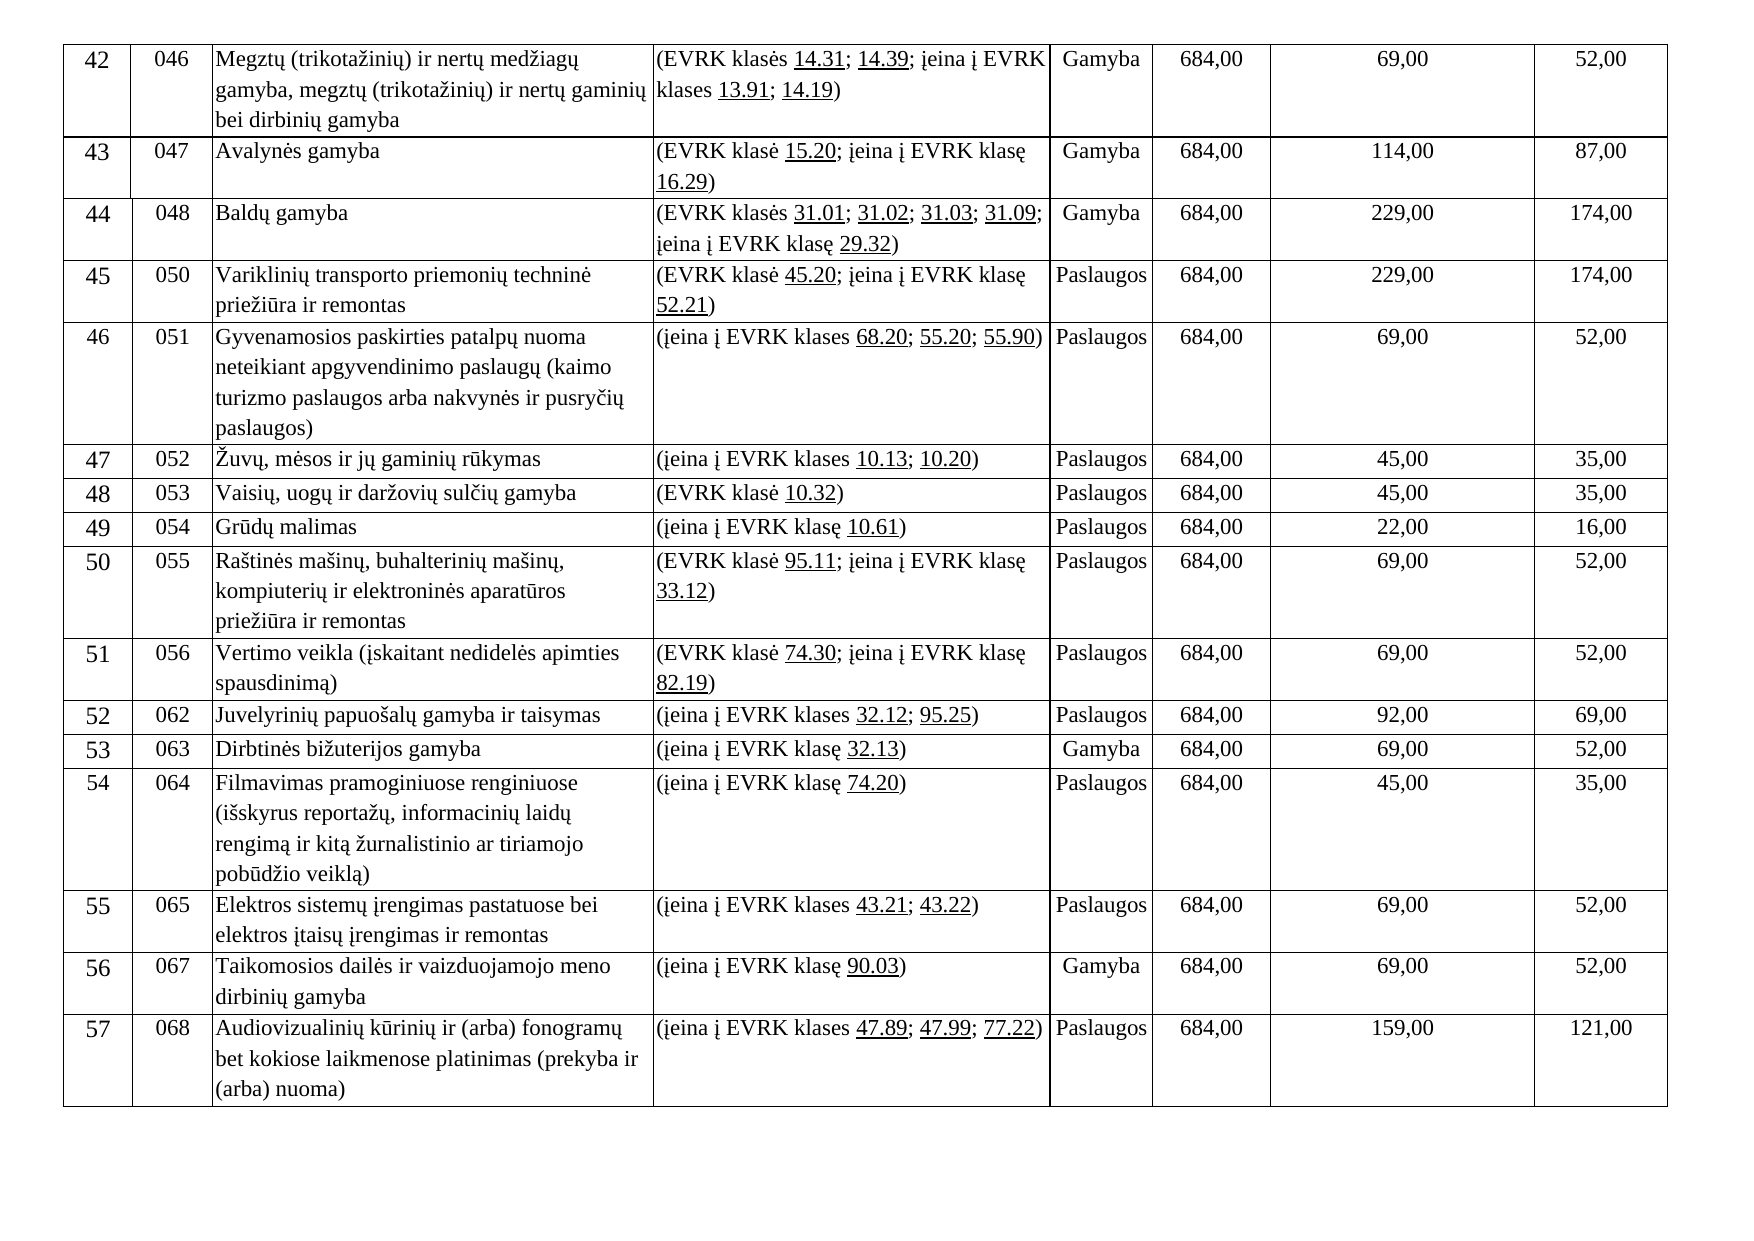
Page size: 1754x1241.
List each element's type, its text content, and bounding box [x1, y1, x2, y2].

table_cell (įeina į EVRK klasę 32.13) [654, 735, 1049, 768]
table_cell 047 [131, 138, 212, 198]
table_cell 052 [133, 445, 212, 478]
table_cell Megztų (trikotažinių) ir nertų medžiagų gamyba, megztų (trikotažinių) ir nertų gaminių bei dirbinių gamyba [213, 45, 653, 136]
table_cell 52,00 [1535, 323, 1667, 444]
table_cell 69,00 [1271, 639, 1534, 700]
table_cell (EVRK klasė 95.11; įeina į EVRK klasę 33.12) [654, 547, 1049, 638]
table_cell 35,00 [1535, 445, 1667, 478]
table_cell Paslaugos [1051, 261, 1152, 322]
table_cell (EVRK klasės 14.31; 14.39; įeina į EVRK klases 13.91; 14.19) [654, 45, 1049, 136]
table_cell 229,00 [1271, 261, 1534, 322]
table_cell 52,00 [1535, 953, 1667, 1013]
table_cell 048 [133, 199, 212, 260]
table_cell (EVRK klasė 45.20; įeina į EVRK klasę 52.21) [654, 261, 1049, 322]
table_cell 43 [64, 138, 130, 198]
table_cell 42 [64, 45, 130, 136]
table_cell Gyvenamosios paskirties patalpų nuoma neteikiant apgyvendinimo paslaugų (kaimo turizmo paslaugos arba nakvynės ir pusryčių paslaugos) [213, 323, 653, 444]
table_cell 684,00 [1153, 199, 1270, 260]
table_cell 067 [133, 953, 212, 1013]
table_cell 57 [64, 1015, 132, 1106]
table_cell 69,00 [1271, 735, 1534, 768]
table_cell 174,00 [1535, 199, 1667, 260]
table_cell 45,00 [1271, 445, 1534, 478]
table_cell 684,00 [1153, 953, 1270, 1013]
table_cell (įeina į EVRK klasę 10.61) [654, 513, 1049, 546]
table_cell Audiovizualinių kūrinių ir (arba) fonogramų bet kokiose laikmenose platinimas (prekyba ir (arba) nuoma) [213, 1015, 653, 1106]
table_cell 35,00 [1535, 479, 1667, 512]
table_cell 055 [133, 547, 212, 638]
table_cell 684,00 [1153, 479, 1270, 512]
table_cell 065 [133, 891, 212, 952]
table_cell Paslaugos [1051, 323, 1152, 444]
table_cell 121,00 [1535, 1015, 1667, 1106]
table_cell 45,00 [1271, 769, 1534, 890]
table_cell 229,00 [1271, 199, 1534, 260]
table_cell 684,00 [1153, 445, 1270, 478]
table_cell Baldų gamyba [213, 199, 653, 260]
table_cell 52,00 [1535, 45, 1667, 136]
table_cell Gamyba [1051, 735, 1152, 768]
table_cell Žuvų, mėsos ir jų gaminių rūkymas [213, 445, 653, 478]
table_cell 69,00 [1271, 323, 1534, 444]
table_cell Paslaugos [1051, 1015, 1152, 1106]
table_cell (įeina į EVRK klasę 74.20) [654, 769, 1049, 890]
table_cell Paslaugos [1051, 479, 1152, 512]
table_cell 87,00 [1535, 138, 1667, 198]
table_cell 114,00 [1271, 138, 1534, 198]
table_cell Gamyba [1051, 138, 1152, 198]
table_cell Paslaugos [1051, 445, 1152, 478]
table_cell Filmavimas pramoginiuose renginiuose (išskyrus reportažų, informacinių laidų rengimą ir kitą žurnalistinio ar tiriamojo pobūdžio veiklą) [213, 769, 653, 890]
table_cell 45,00 [1271, 479, 1534, 512]
table_cell 16,00 [1535, 513, 1667, 546]
table_cell 50 [64, 547, 132, 638]
table_cell (įeina į EVRK klases 10.13; 10.20) [654, 445, 1049, 478]
table_cell 56 [64, 953, 132, 1013]
table_cell Raštinės mašinų, buhalterinių mašinų, kompiuterių ir elektroninės aparatūros priežiūra ir remontas [213, 547, 653, 638]
table_cell 684,00 [1153, 138, 1270, 198]
table_cell Juvelyrinių papuošalų gamyba ir taisymas [213, 701, 653, 734]
table_cell 52 [64, 701, 132, 734]
table_cell 49 [64, 513, 132, 546]
table_cell 051 [133, 323, 212, 444]
table_cell 69,00 [1271, 891, 1534, 952]
table_cell Elektros sistemų įrengimas pastatuose bei elektros įtaisų įrengimas ir remontas [213, 891, 653, 952]
table_cell 35,00 [1535, 769, 1667, 890]
table_cell 684,00 [1153, 261, 1270, 322]
table_cell 69,00 [1271, 45, 1534, 136]
table_cell 062 [133, 701, 212, 734]
table_cell 053 [133, 479, 212, 512]
table_cell Gamyba [1051, 199, 1152, 260]
table_cell 54 [64, 769, 132, 890]
table_cell Gamyba [1051, 45, 1152, 136]
table_cell Paslaugos [1051, 891, 1152, 952]
table_cell (įeina į EVRK klasę 90.03) [654, 953, 1049, 1013]
table_cell 684,00 [1153, 769, 1270, 890]
table_cell 174,00 [1535, 261, 1667, 322]
table_cell Vertimo veikla (įskaitant nedidelės apimties spausdinimą) [213, 639, 653, 700]
table_cell Avalynės gamyba [213, 138, 653, 198]
table_cell 684,00 [1153, 891, 1270, 952]
table_cell 92,00 [1271, 701, 1534, 734]
table_cell Paslaugos [1051, 769, 1152, 890]
table_cell Grūdų malimas [213, 513, 653, 546]
table_cell 056 [133, 639, 212, 700]
table_cell 45 [64, 261, 132, 322]
table_cell 69,00 [1535, 701, 1667, 734]
table_cell 46 [64, 323, 132, 444]
table_cell 47 [64, 445, 132, 478]
table_cell (EVRK klasė 10.32) [654, 479, 1049, 512]
table_cell 050 [133, 261, 212, 322]
table_cell 684,00 [1153, 513, 1270, 546]
table_cell 684,00 [1153, 323, 1270, 444]
table_cell 51 [64, 639, 132, 700]
table_cell (įeina į EVRK klases 68.20; 55.20; 55.90) [654, 323, 1049, 444]
table_cell 52,00 [1535, 639, 1667, 700]
table_cell 52,00 [1535, 547, 1667, 638]
table_cell Paslaugos [1051, 513, 1152, 546]
table_cell Taikomosios dailės ir vaizduojamojo meno dirbinių gamyba [213, 953, 653, 1013]
table_cell Variklinių transporto priemonių techninė priežiūra ir remontas [213, 261, 653, 322]
table_cell 48 [64, 479, 132, 512]
table_cell 44 [64, 199, 132, 260]
table_cell 69,00 [1271, 953, 1534, 1013]
table_cell Paslaugos [1051, 701, 1152, 734]
table_cell 063 [133, 735, 212, 768]
table_cell 22,00 [1271, 513, 1534, 546]
table_cell (EVRK klasė 74.30; įeina į EVRK klasę 82.19) [654, 639, 1049, 700]
table_cell (įeina į EVRK klases 32.12; 95.25) [654, 701, 1049, 734]
table_cell Dirbtinės bižuterijos gamyba [213, 735, 653, 768]
table_cell 068 [133, 1015, 212, 1106]
table_cell 69,00 [1271, 547, 1534, 638]
table_cell 52,00 [1535, 891, 1667, 952]
table_cell 684,00 [1153, 547, 1270, 638]
table_cell 52,00 [1535, 735, 1667, 768]
table_cell 046 [131, 45, 212, 136]
table_cell Gamyba [1051, 953, 1152, 1013]
table_cell (įeina į EVRK klases 47.89; 47.99; 77.22) [654, 1015, 1049, 1106]
table_cell Vaisių, uogų ir daržovių sulčių gamyba [213, 479, 653, 512]
table_cell (EVRK klasės 31.01; 31.02; 31.03; 31.09; įeina į EVRK klasę 29.32) [654, 199, 1049, 260]
table_cell 684,00 [1153, 639, 1270, 700]
table_cell 684,00 [1153, 45, 1270, 136]
table_cell (EVRK klasė 15.20; įeina į EVRK klasę 16.29) [654, 138, 1049, 198]
table_cell 53 [64, 735, 132, 768]
table_cell 684,00 [1153, 1015, 1270, 1106]
table_cell 159,00 [1271, 1015, 1534, 1106]
table_cell 684,00 [1153, 701, 1270, 734]
table_cell (įeina į EVRK klases 43.21; 43.22) [654, 891, 1049, 952]
table_cell 55 [64, 891, 132, 952]
table_cell Paslaugos [1051, 547, 1152, 638]
table_cell 054 [133, 513, 212, 546]
table_cell Paslaugos [1051, 639, 1152, 700]
table_cell 064 [133, 769, 212, 890]
table_cell 684,00 [1153, 735, 1270, 768]
